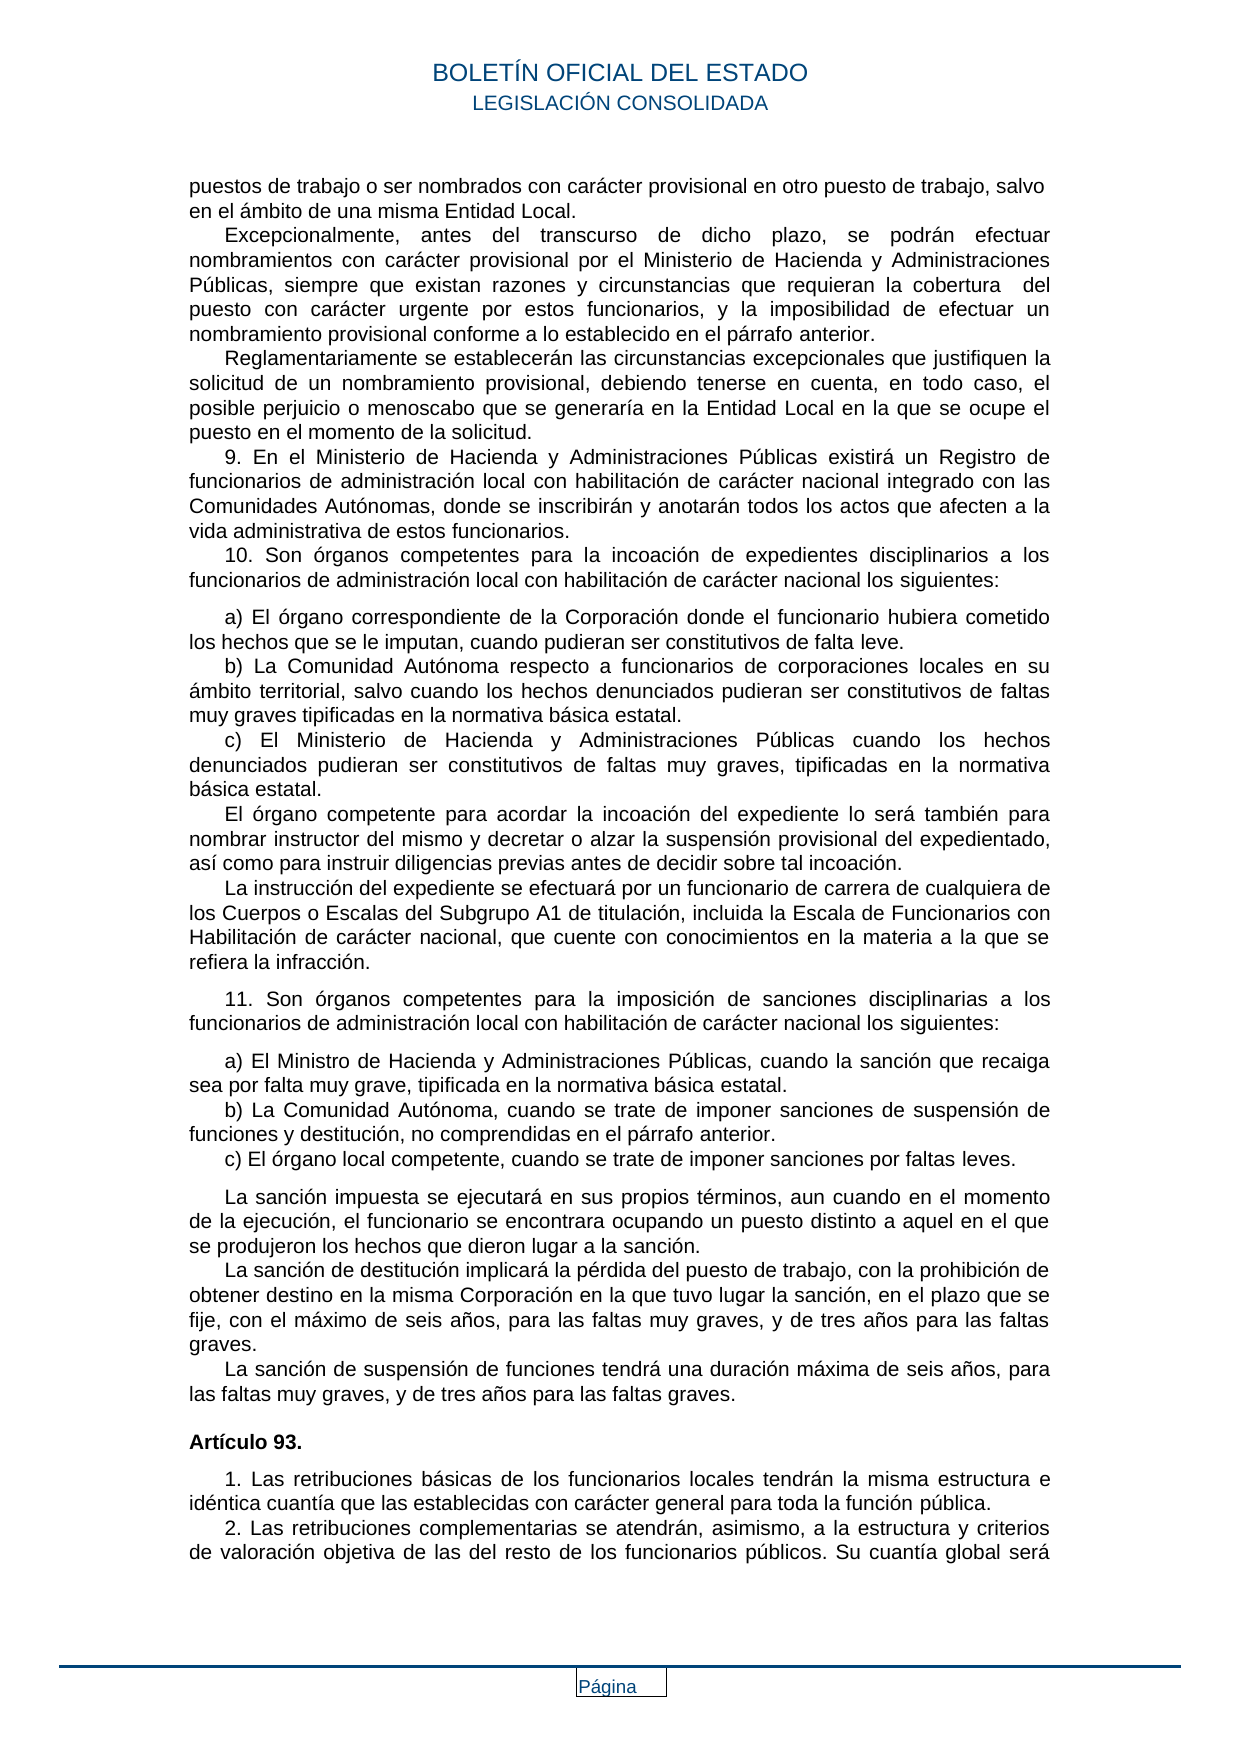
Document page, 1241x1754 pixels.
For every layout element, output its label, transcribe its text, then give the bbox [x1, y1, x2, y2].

list Las retribuciones complementarias se atendrán, asimismo, a la estructura y criterios de valoración objetiva de las del resto de los funcionarios públicos. Su cuantía global será [189, 1516, 1051, 1564]
list Las retribuciones básicas de los funcionarios locales tendrán la misma estructura e idéntica cuantía que las establecidas con carácter general para toda la función pública. [189, 1466, 1051, 1515]
text puestos de trabajo o ser nombrados con carácter provisional en otro puesto de trabajo, salvo en el ámbito de una misma Entidad Local. [189, 174, 1052, 222]
list El Ministro de Hacienda y Administraciones Públicas, cuando la sanción que recaiga sea por falta muy grave, tipificada en la normativa básica estatal. [189, 1048, 1051, 1097]
list Son órganos competentes para la incoación de expedientes disciplinarios a los funcionarios de administración local con habilitación de carácter nacional los siguientes: [189, 543, 1051, 592]
text La sanción de destitución implicará la pérdida del puesto de trabajo, con la prohibición de obtener destino en la misma Corporación en la que tuvo lugar la sanción, en el plazo que se fije, con el máximo de seis años, para las faltas muy graves, y de tres años para las faltas graves. [189, 1258, 1051, 1356]
text La sanción impuesta se ejecutará en sus propios términos, aun cuando en el momento de la ejecución, el funcionario se encontrara ocupando un puesto distinto a aquel en el que se produjeron los hechos que dieron lugar a la sanción. [189, 1184, 1051, 1258]
list El Ministerio de Hacienda y Administraciones Públicas cuando los hechos denunciados pudieran ser constitutivos de faltas muy graves, tipificadas en la normativa básica estatal. [189, 728, 1051, 801]
text Excepcionalmente, antes del transcurso de dicho plazo, se podrán efectuar nombramientos con carácter provisional por el Ministerio de Hacienda y Administraciones Públicas, siempre que existan razones y circunstancias que requieran la cobertura del puesto con carácter urgente por estos funcionarios, y la imposibilidad de efectuar un nombramiento provisional conforme a lo establecido en el párrafo anterior. [189, 223, 1052, 346]
list La Comunidad Autónoma, cuando se trate de imponer sanciones de suspensión de funciones y destitución, no comprendidas en el párrafo anterior. [189, 1098, 1051, 1146]
list El órgano local competente, cuando se trate de imponer sanciones por faltas leves. [224, 1147, 1194, 1171]
list La Comunidad Autónoma respecto a funcionarios de corporaciones locales en su ámbito territorial, salvo cuando los hechos denunciados pudieran ser constitutivos de faltas muy graves tipificadas en la normativa básica estatal. [189, 654, 1051, 727]
list En el Ministerio de Hacienda y Administraciones Públicas existirá un Registro de funcionarios de administración local con habilitación de carácter nacional integrado con las Comunidades Autónomas, donde se inscribirán y anotarán todos los actos que afecten a la vida administrativa de estos funcionarios. [189, 445, 1051, 542]
list Son órganos competentes para la imposición de sanciones disciplinarias a los funcionarios de administración local con habilitación de carácter nacional los siguientes: [189, 987, 1051, 1035]
text El órgano competente para acordar la incoación del expediente lo será también para nombrar instructor del mismo y decretar o alzar la suspensión provisional del expedientado, así como para instruir diligencias previas antes de decidir sobre tal incoación. [189, 802, 1051, 875]
subtitle Artículo 93. [189, 1430, 1194, 1454]
list El órgano correspondiente de la Corporación donde el funcionario hubiera cometido los hechos que se le imputan, cuando pudieran ser constitutivos de falta leve. [189, 605, 1051, 653]
text Reglamentariamente se establecerán las circunstancias excepcionales que justifiquen la solicitud de un nombramiento provisional, debiendo tenerse en cuenta, en todo caso, el posible perjuicio o menoscabo que se generaría en la Entidad Local en la que se ocupe el puesto en el momento de la solicitud. [189, 346, 1051, 444]
text La sanción de suspensión de funciones tendrá una duración máxima de seis años, para las faltas muy graves, y de tres años para las faltas graves. [189, 1357, 1051, 1405]
text La instrucción del expediente se efectuará por un funcionario de carrera de cualquiera de los Cuerpos o Escalas del Subgrupo A1 de titulación, incluida la Escala de Funcionarios con Habilitación de carácter nacional, que cuente con conocimientos en la materia a la que se refiera la infracción. [189, 876, 1051, 973]
